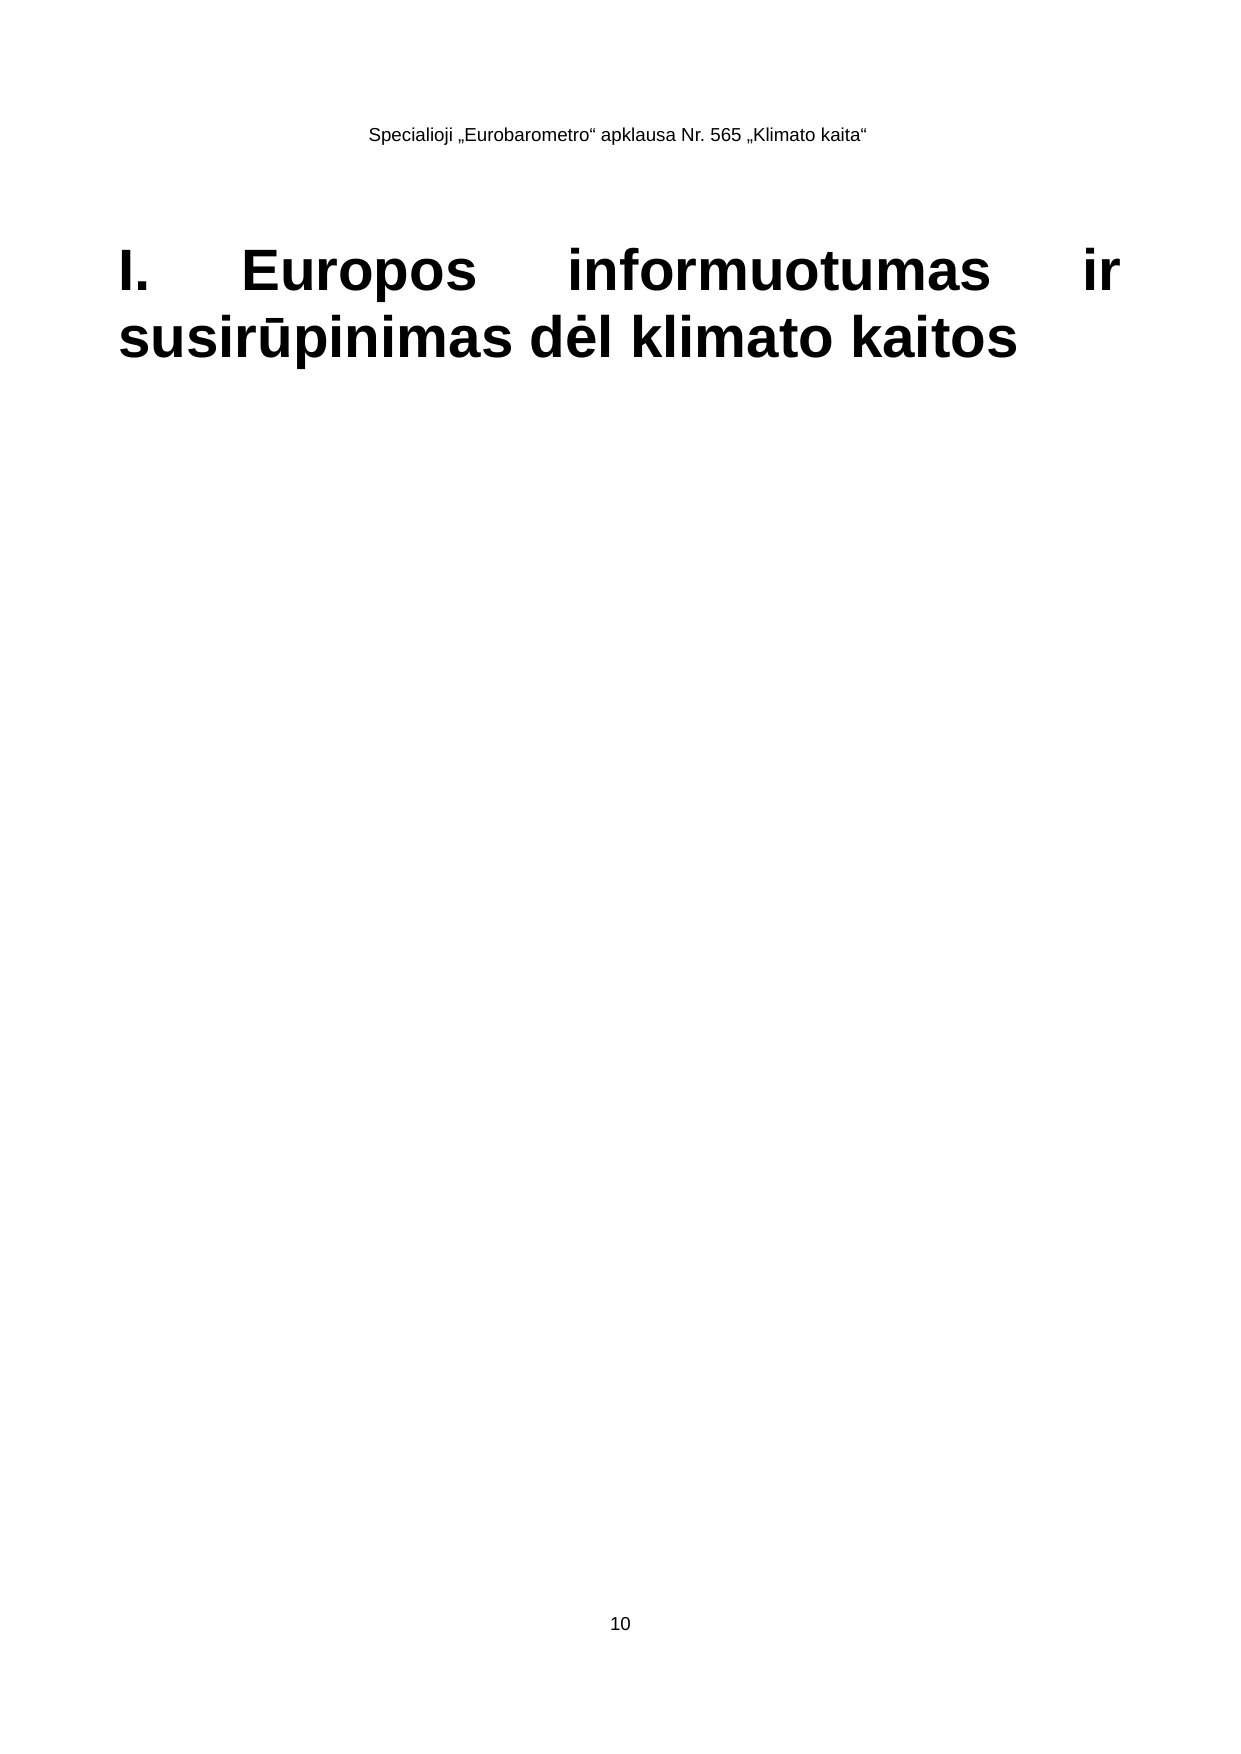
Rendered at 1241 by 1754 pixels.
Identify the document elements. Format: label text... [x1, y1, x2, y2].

subtitle I. Europos informuotumas ir susirūpinimas dėl klimato kaitos [118, 236, 1122, 370]
